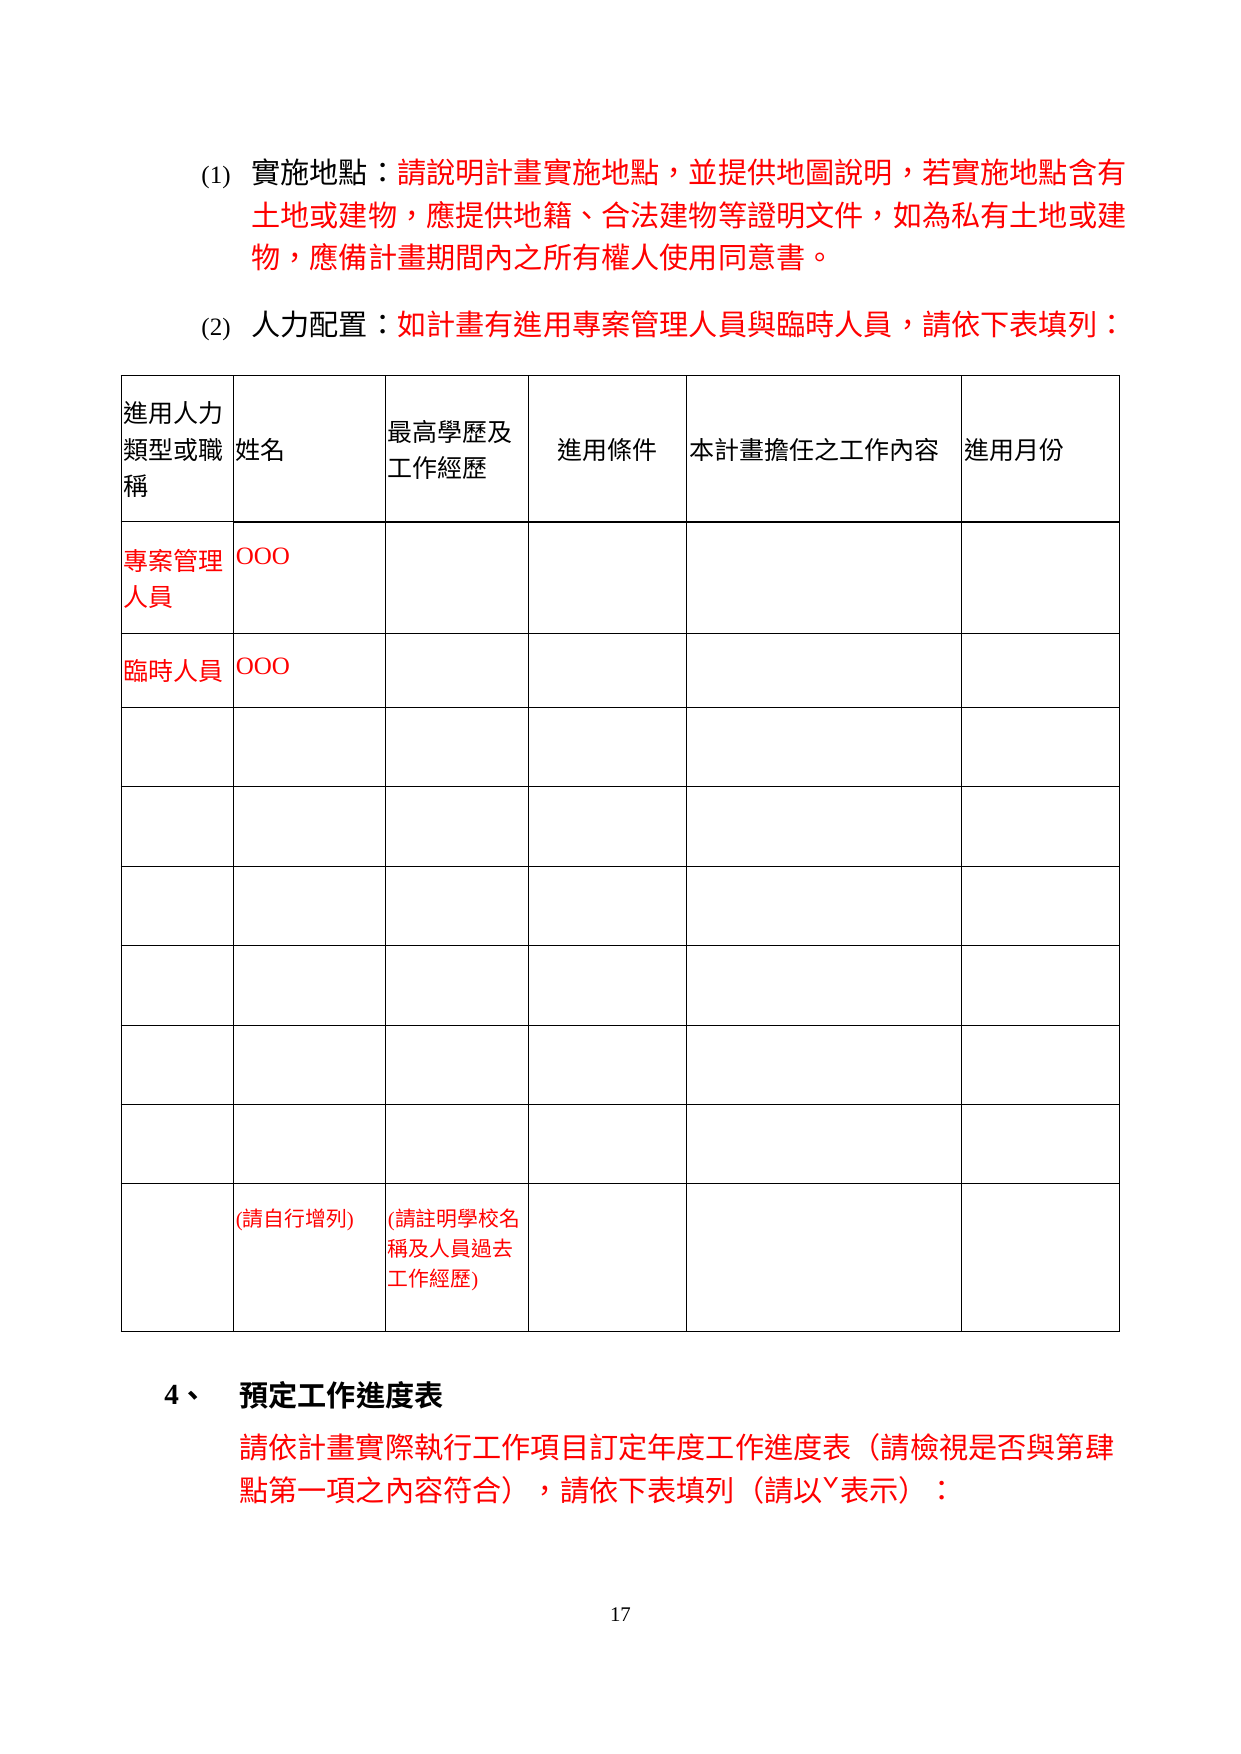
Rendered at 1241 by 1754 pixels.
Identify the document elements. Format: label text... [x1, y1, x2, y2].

table_cell [687, 523, 961, 632]
table_cell [386, 634, 528, 707]
table_cell [234, 946, 385, 1024]
table_cell [234, 1026, 385, 1104]
table_cell [386, 946, 528, 1024]
table_cell [962, 946, 1119, 1024]
table_cell [529, 946, 686, 1024]
table_header 進用月份 [962, 376, 1119, 521]
list 人力配置：如計畫有進用專案管理人員與臨時人員，請依下表填列： [201, 302, 1128, 344]
table_cell OOO [234, 523, 385, 632]
table_cell [529, 1105, 686, 1183]
table_header 姓名 [234, 376, 385, 521]
table_cell (請註明學校名稱及人員過去工作經歷) [386, 1184, 528, 1331]
table_cell [687, 787, 961, 866]
table_cell [234, 787, 385, 866]
table_cell [687, 1026, 961, 1104]
table_cell [234, 867, 385, 945]
table_cell [962, 634, 1119, 707]
table_cell [234, 708, 385, 786]
table_cell OOO [234, 634, 385, 707]
table_cell [122, 867, 233, 945]
table_cell [234, 1105, 385, 1183]
table_cell [529, 1026, 686, 1104]
table_header 本計畫擔任之工作內容 [687, 376, 961, 521]
text 請依計畫實際執行工作項目訂定年度工作進度表（請檢視是否與第肆點第一項之內容符合），請依下表填列（請以ˇ表示）： [239, 1425, 1128, 1509]
table_cell [687, 946, 961, 1024]
table_cell [529, 708, 686, 786]
table_cell (請自行增列) [234, 1184, 385, 1331]
table_cell [122, 787, 233, 866]
table_cell [386, 1105, 528, 1183]
table_header 進用條件 [529, 376, 686, 521]
table_cell [962, 1184, 1119, 1331]
table_cell [529, 867, 686, 945]
table_cell [529, 523, 686, 632]
table_cell [122, 946, 233, 1024]
list 預定工作進度表 [164, 1350, 1128, 1425]
table_cell [962, 523, 1119, 632]
table_cell [122, 1184, 233, 1331]
table_cell [122, 1105, 233, 1183]
table_cell 臨時人員 [122, 634, 233, 707]
table_cell [529, 787, 686, 866]
table_cell [962, 787, 1119, 866]
table_cell [962, 708, 1119, 786]
table_cell [386, 787, 528, 866]
table_header 最高學歷及工作經歷 [386, 376, 528, 521]
table_cell [386, 867, 528, 945]
table_cell [122, 708, 233, 786]
table_cell [687, 867, 961, 945]
table_header 進用人力類型或職稱 [122, 376, 233, 521]
table_cell [687, 1105, 961, 1183]
table_cell [962, 867, 1119, 945]
table_cell [386, 708, 528, 786]
table_cell 專案管理人員 [122, 522, 233, 632]
table_cell [386, 523, 528, 632]
table_cell [687, 634, 961, 707]
table_cell [386, 1026, 528, 1104]
table_cell [687, 708, 961, 786]
table_cell [529, 1184, 686, 1331]
table_cell [962, 1026, 1119, 1104]
table_cell [687, 1184, 961, 1331]
table_cell [962, 1105, 1119, 1183]
list 實施地點：請說明計畫實施地點，並提供地圖說明，若實施地點含有土地或建物，應提供地籍、合法建物等證明文件，如為私有土地或建物，應備計畫期間內之所有權人使用同意書。 [201, 150, 1128, 277]
table_cell [529, 634, 686, 707]
table_cell [122, 1026, 233, 1104]
